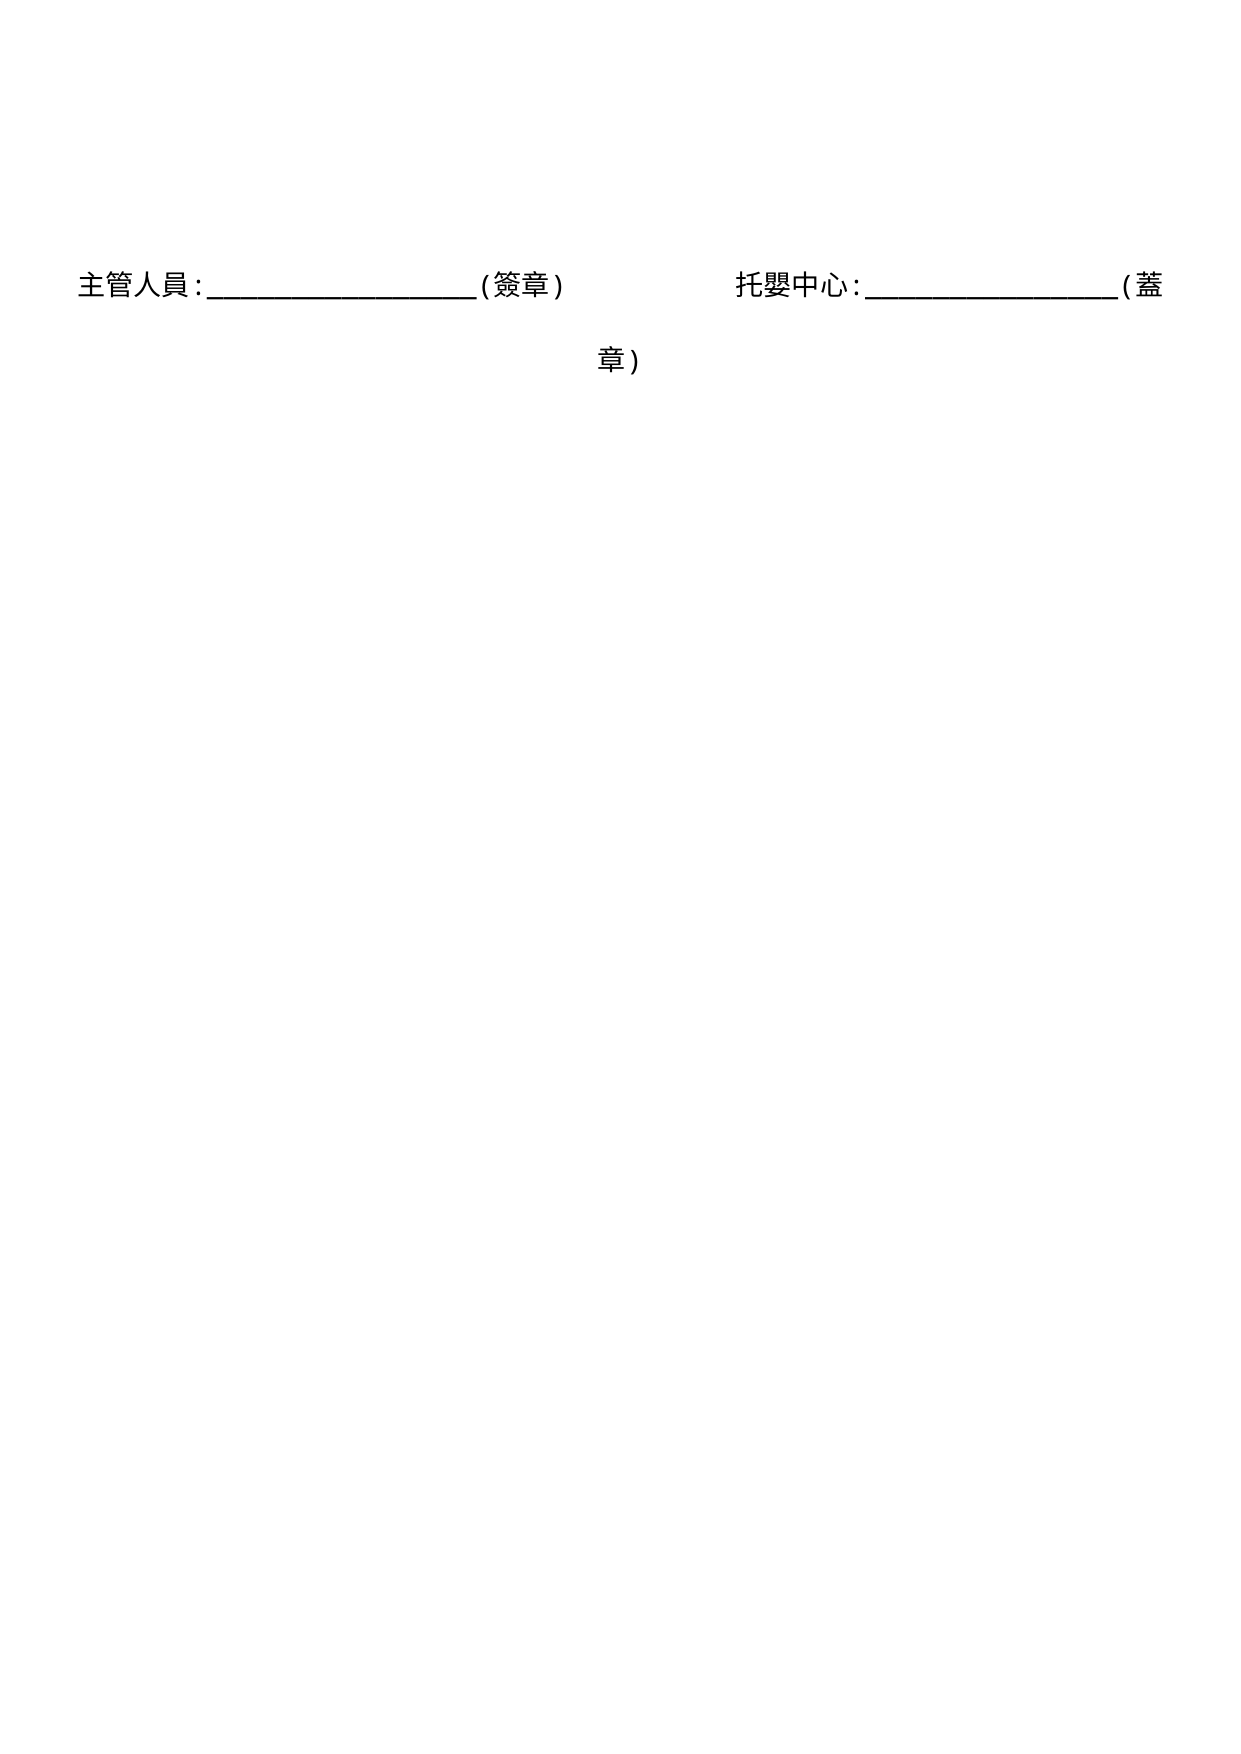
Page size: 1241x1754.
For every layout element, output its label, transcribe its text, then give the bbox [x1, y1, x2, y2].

text 主管人員:________________(簽章) 托嬰中心:_______________(蓋章) [75, 239, 1165, 389]
